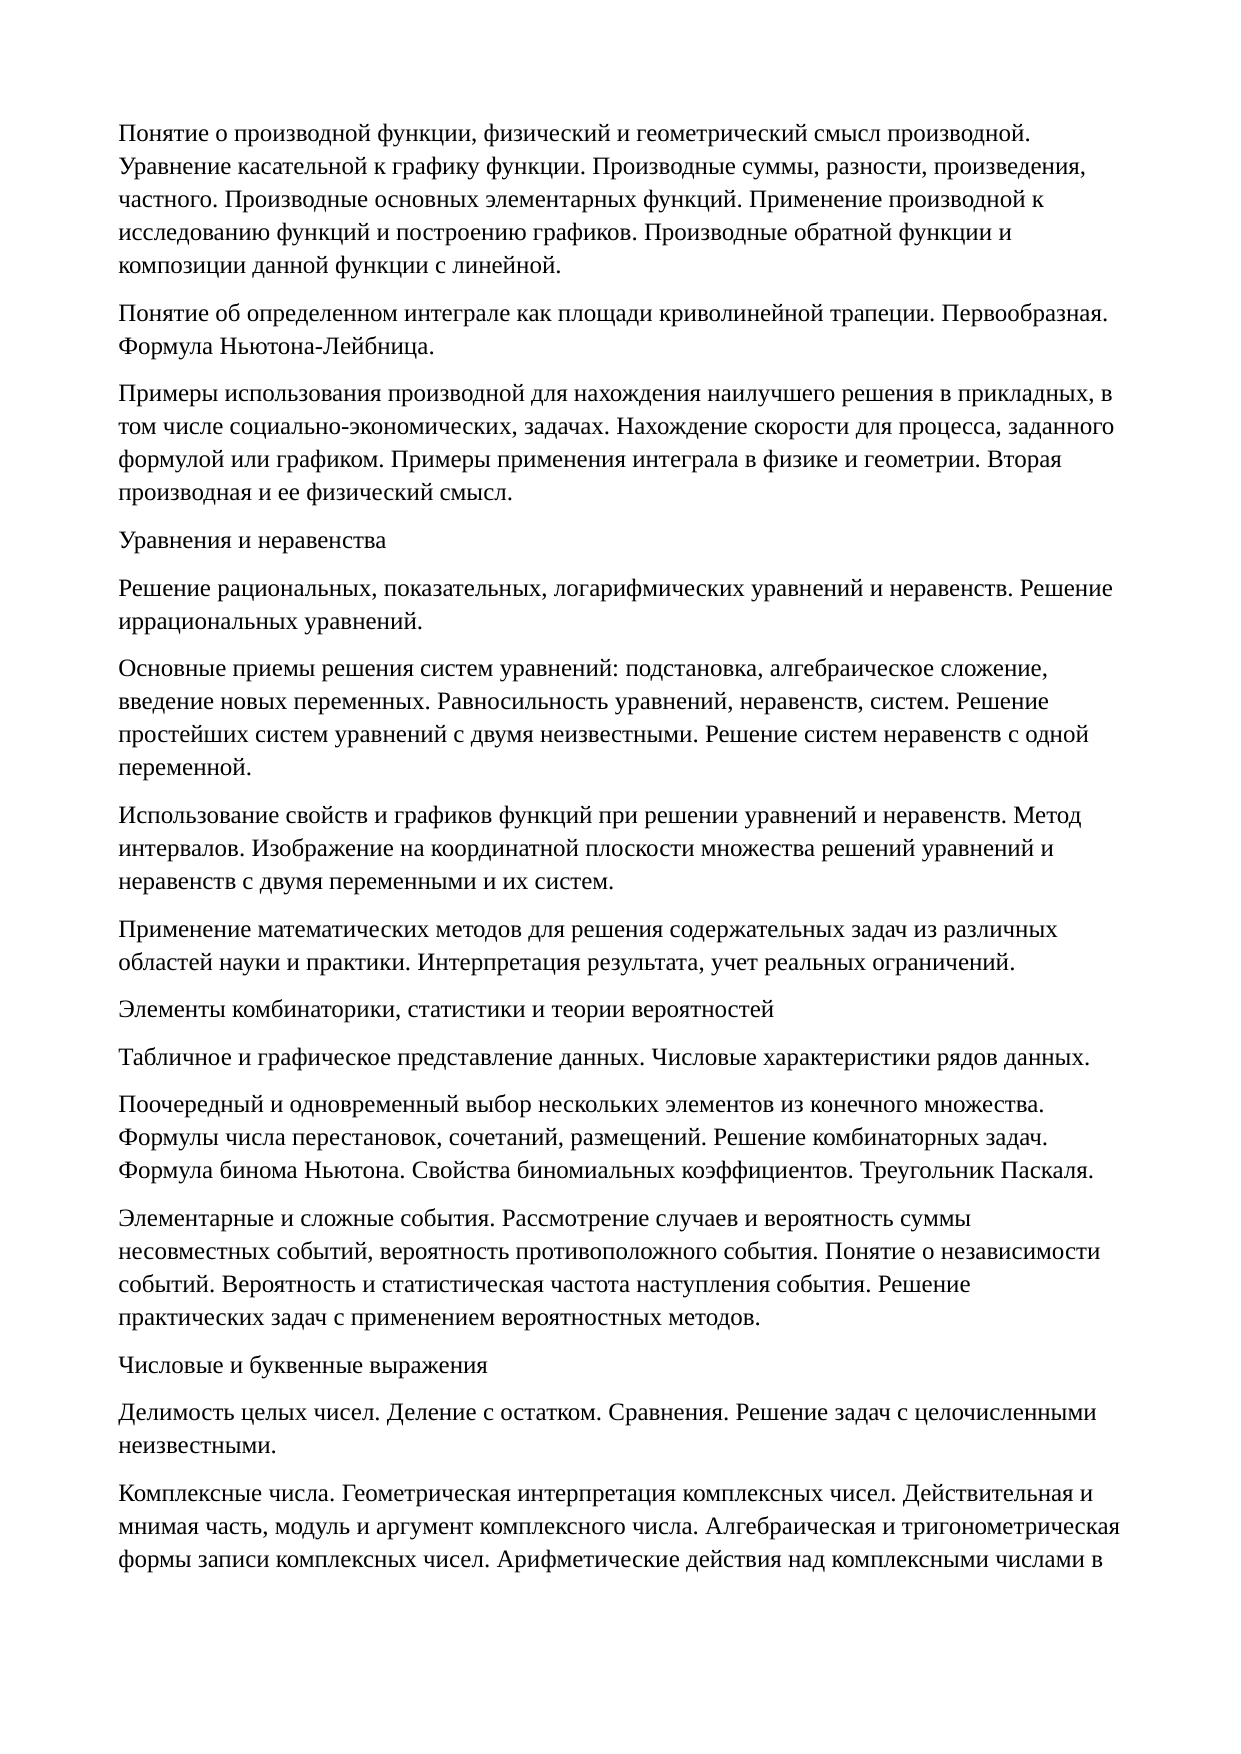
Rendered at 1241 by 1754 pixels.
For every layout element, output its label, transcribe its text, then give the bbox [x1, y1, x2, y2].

text Основные приемы решения систем уравнений: подстановка, алгебраическое сложение, введение новых переменных. Равносильность уравнений, неравенств, систем. Решение простейших систем уравнений с двумя неизвестными. Решение систем неравенств с одной переменной. [118, 653, 1122, 781]
text Поочередный и одновременный выбор нескольких элементов из конечного множества. Формулы числа перестановок, сочетаний, размещений. Решение комбинаторных задач. Формула бинома Ньютона. Свойства биномиальных коэффициентов. Треугольник Паскаля. [118, 1089, 1122, 1184]
text Понятие об определенном интеграле как площади криволинейной трапеции. Первообразная. Формула Ньютона-Лейбница. [118, 298, 1122, 359]
text Использование свойств и графиков функций при решении уравнений и неравенств. Метод интервалов. Изображение на координатной плоскости множества решений уравнений и неравенств с двумя переменными и их систем. [118, 800, 1122, 895]
text Элементы комбинаторики, статистики и теории вероятностей [118, 994, 1122, 1023]
text Применение математических методов для решения содержательных задач из различных областей науки и практики. Интерпретация результата, учет реальных ограничений. [118, 914, 1122, 975]
text Числовые и буквенные выражения [118, 1350, 1122, 1378]
text Делимость целых чисел. Деление с остатком. Сравнения. Решение задач с целочисленными неизвестными. [118, 1397, 1122, 1459]
text Примеры использования производной для нахождения наилучшего решения в прикладных, в том числе социально-экономических, задачах. Нахождение скорости для процесса, заданного формулой или графиком. Примеры применения интеграла в физике и геометрии. Вторая производная и ее физический смысл. [118, 378, 1122, 506]
text Решение рациональных, показательных, логарифмических уравнений и неравенств. Решение иррациональных уравнений. [118, 573, 1122, 634]
text Комплексные числа. Геометрическая интерпретация комплексных чисел. Действительная и мнимая часть, модуль и аргумент комплексного числа. Алгебраическая и тригонометрическая формы записи комплексных чисел. Арифметические действия над комплексными числами в [118, 1478, 1122, 1573]
text Элементарные и сложные события. Рассмотрение случаев и вероятность суммы несовместных событий, вероятность противоположного события. Понятие о независимости событий. Вероятность и статистическая частота наступления события. Решение практических задач с применением вероятностных методов. [118, 1203, 1122, 1331]
text Уравнения и неравенства [118, 525, 1122, 554]
text Табличное и графическое представление данных. Числовые характеристики рядов данных. [118, 1042, 1122, 1071]
text Понятие о производной функции, физический и геометрический смысл производной. Уравнение касательной к графику функции. Производные суммы, разности, произведения, частного. Производные основных элементарных функций. Применение производной к исследованию функций и построению графиков. Производные обратной функции и композиции данной функции с линейной. [118, 118, 1122, 279]
